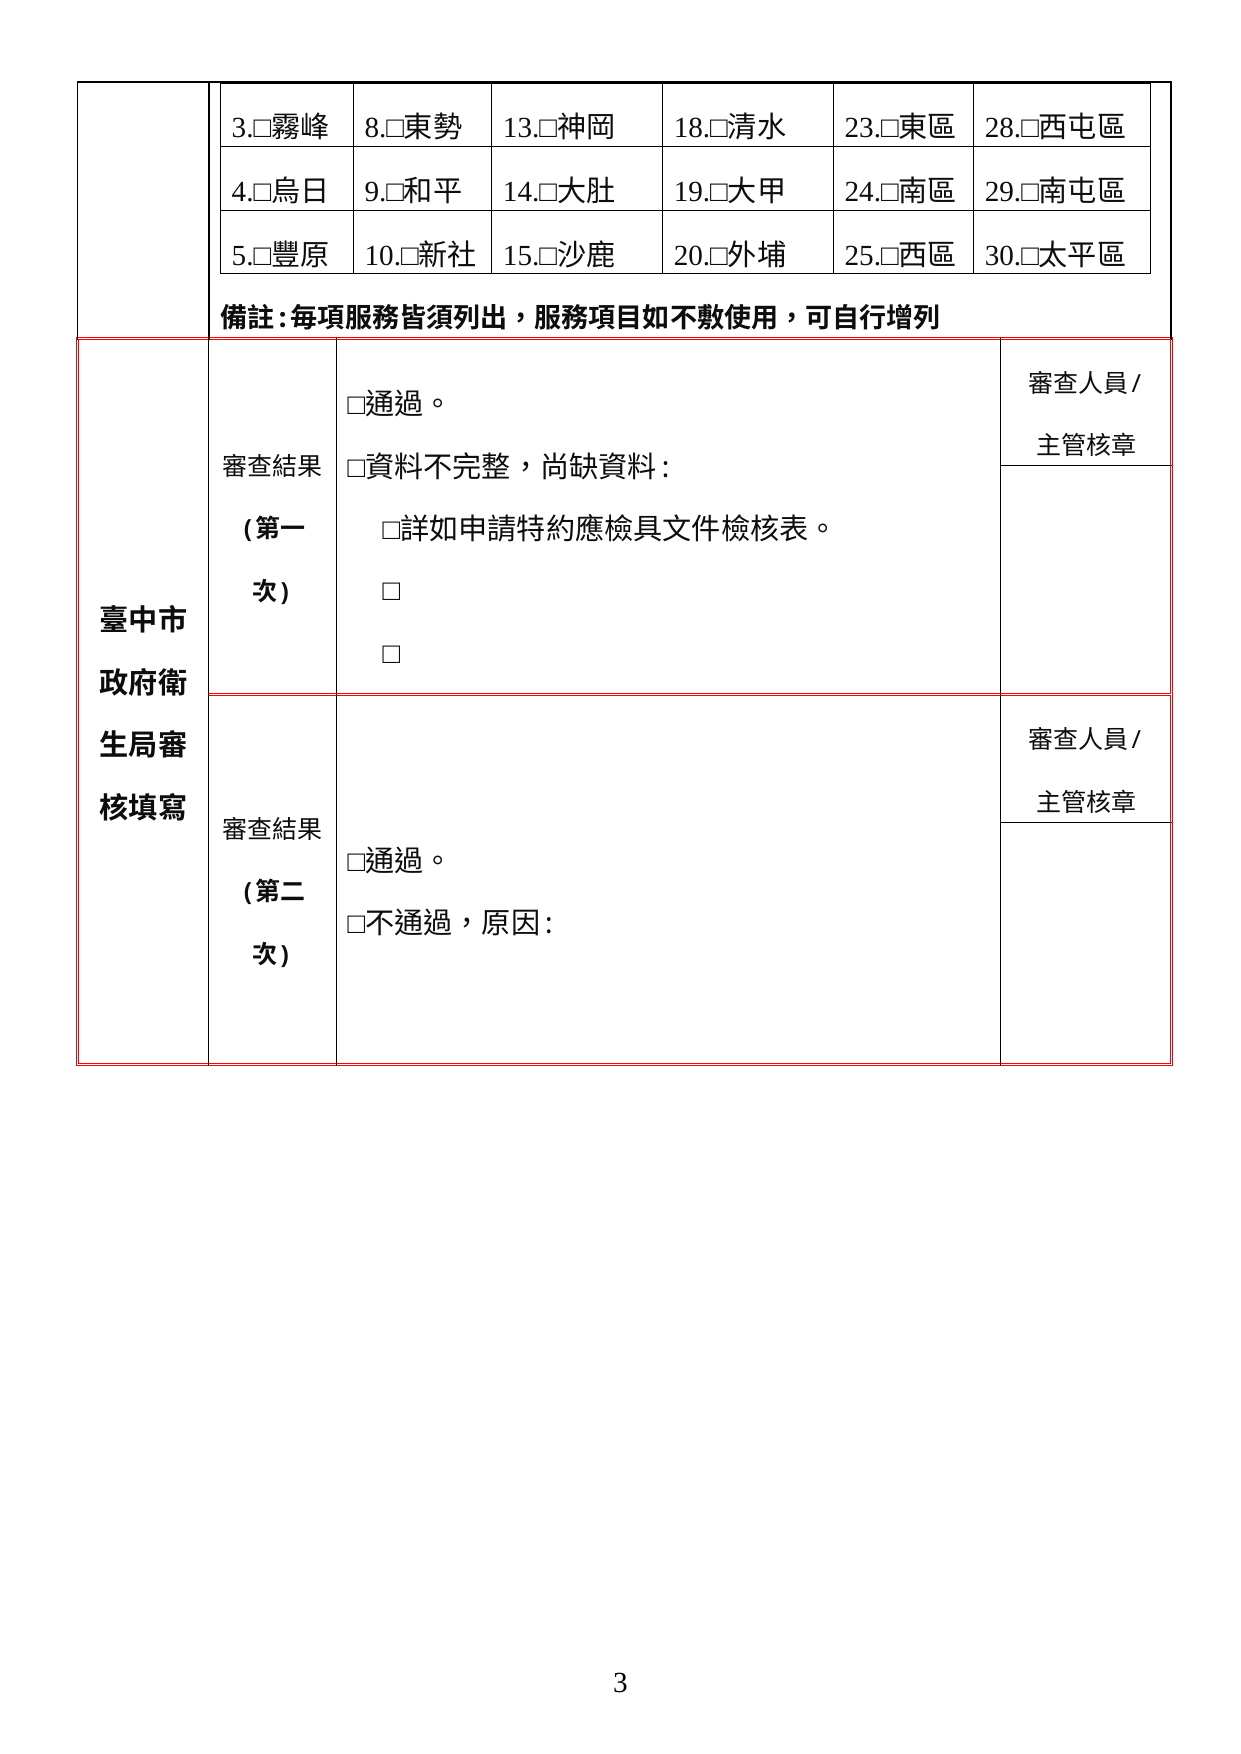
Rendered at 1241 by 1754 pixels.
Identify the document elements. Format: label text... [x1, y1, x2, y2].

table_cell 23.□東區 [834, 84, 973, 146]
table_cell 臺中市政府衛生局審核填寫 [79, 340, 208, 1063]
table_cell □通過。 □資料不完整，尚缺資料: □詳如申請特約應檢具文件檢核表。 □ □ [337, 340, 1000, 693]
table_cell 28.□西屯區 [974, 84, 1150, 146]
table_cell 5.□豐原 [221, 211, 353, 273]
table_cell 29.□南屯區 [974, 147, 1150, 209]
table_cell 3.□霧峰 [221, 84, 353, 146]
table_cell 9.□和平 [354, 147, 491, 209]
table_cell 備註:毎項服務皆須列出，服務項目如不敷使用，可自行增列 [210, 83, 1170, 337]
table_cell 18.□清水 [663, 84, 833, 146]
table_cell [1001, 466, 1170, 693]
table_cell 審查結果 (第一次) [209, 340, 336, 693]
table_cell 15.□沙鹿 [492, 211, 662, 273]
table_cell 14.□大肚 [492, 147, 662, 209]
table_cell 8.□東勢 [354, 84, 491, 146]
table_cell [78, 83, 208, 337]
table_cell 審查結果 (第二次) [209, 696, 336, 1063]
table_cell 19.□大甲 [663, 147, 833, 209]
table_cell 24.□南區 [834, 147, 973, 209]
table_cell 審查人員/ 主管核章 [1001, 340, 1170, 465]
table_cell 4.□烏日 [221, 147, 353, 209]
table_cell 審查人員/ 主管核章 [1001, 696, 1170, 821]
table_cell 30.□太平區 [974, 211, 1150, 273]
table_cell [1001, 823, 1170, 1063]
table_cell 10.□新社 [354, 211, 491, 273]
table_cell 20.□外埔 [663, 211, 833, 273]
table_cell 13.□神岡 [492, 84, 662, 146]
table_cell 25.□西區 [834, 211, 973, 273]
table_cell □通過。 □不通過，原因: [337, 696, 1000, 1063]
